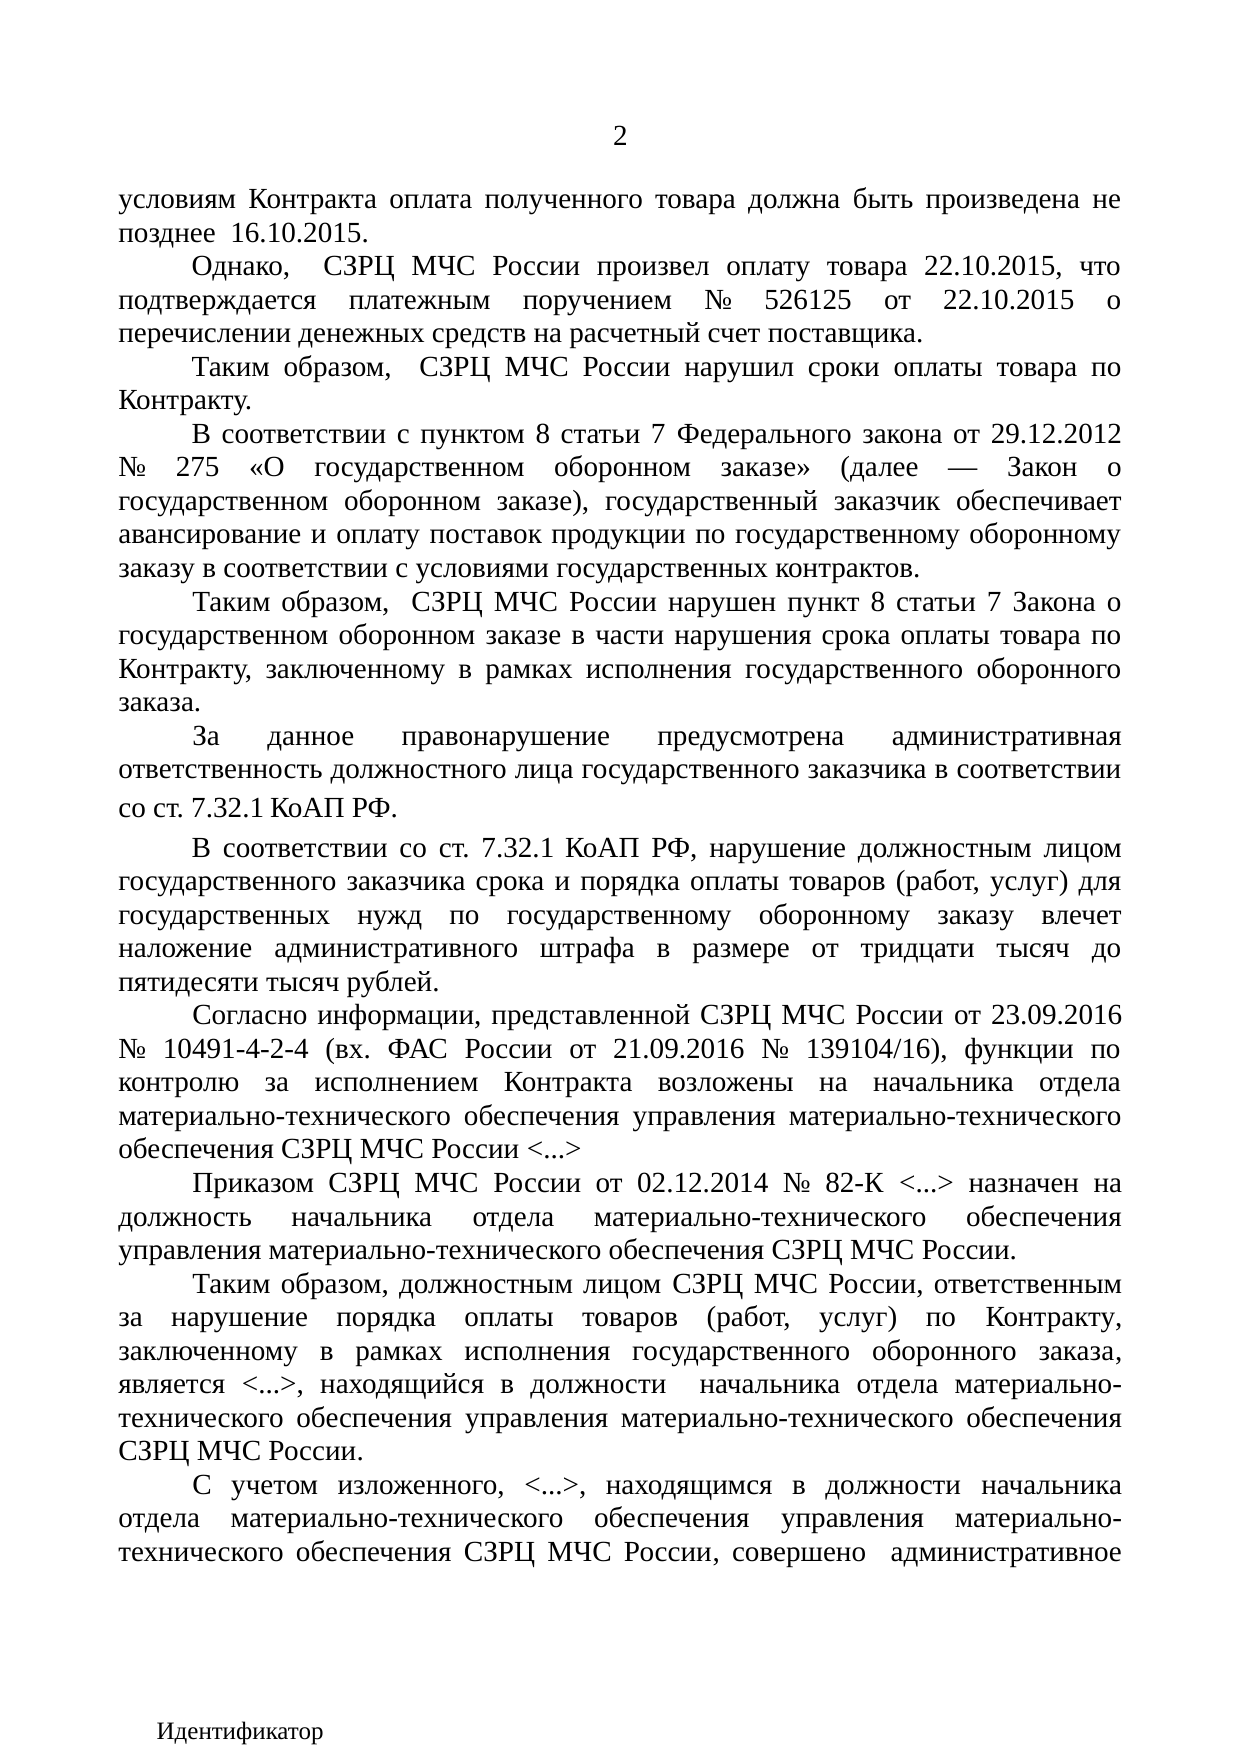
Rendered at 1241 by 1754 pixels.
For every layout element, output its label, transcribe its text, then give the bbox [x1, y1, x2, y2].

text Приказом СЗРЦ МЧС России от 02.12.2014 № 82-К <...> назначен на должность начальника отдела материально-технического обеспечения управления материально-технического обеспечения СЗРЦ МЧС России. [118, 1165, 1122, 1266]
text С учетом изложенного, <...>, находящимся в должности начальника отдела материально-технического обеспечения управления материально-технического обеспечения СЗРЦ МЧС России, совершено административное [118, 1467, 1122, 1568]
text Таким образом, должностным лицом СЗРЦ МЧС России, ответственным за нарушение порядка оплаты товаров (работ, услуг) по Контракту, заключенному в рамках исполнения государственного оборонного заказа, является <...>, находящийся в должности начальника отдела материально-технического обеспечения управления материально-технического обеспечения СЗРЦ МЧС России. [118, 1266, 1122, 1467]
text Однако, СЗРЦ МЧС России произвел оплату товара 22.10.2015, что подтверждается платежным поручением № 526125 от 22.10.2015 о перечислении денежных средств на расчетный счет поставщика. [118, 248, 1122, 349]
text В соответствии со ст. 7.32.1 КоАП РФ, нарушение должностным лицом государственного заказчика срока и порядка оплаты товаров (работ, услуг) для государственных нужд по государственному оборонному заказу влечет наложение административного штрафа в размере от тридцати тысяч до пятидесяти тысяч рублей. [118, 824, 1122, 997]
text За данное правонарушение предусмотрена административная ответственность должностного лица государственного заказчика в соответствии со ст. 7.32.1 КоАП РФ. [118, 718, 1122, 824]
text Таким образом, СЗРЦ МЧС России нарушен пункт 8 статьи 7 Закона о государственном оборонном заказе в части нарушения срока оплаты товара по Контракту, заключенному в рамках исполнения государственного оборонного заказа. [118, 584, 1122, 718]
text условиям Контракта оплата полученного товара должна быть произведена не позднее 16.10.2015. [118, 181, 1122, 248]
text В соответствии с пунктом 8 статьи 7 Федерального закона от 29.12.2012 № 275 «О государственном оборонном заказе» (далее — Закон о государственном оборонном заказе), государственный заказчик обеспечивает авансирование и оплату поставок продукции по государственному оборонному заказу в соответствии с условиями государственных контрактов. [118, 416, 1122, 584]
text Таким образом, СЗРЦ МЧС России нарушил сроки оплаты товара по Контракту. [118, 349, 1122, 416]
text Согласно информации, представленной СЗРЦ МЧС России от 23.09.2016 № 10491-4-2-4 (вх. ФАС России от 21.09.2016 № 139104/16), функции по контролю за исполнением Контракта возложены на начальника отдела материально-технического обеспечения управления материально-технического обеспечения СЗРЦ МЧС России <...> [118, 997, 1122, 1165]
